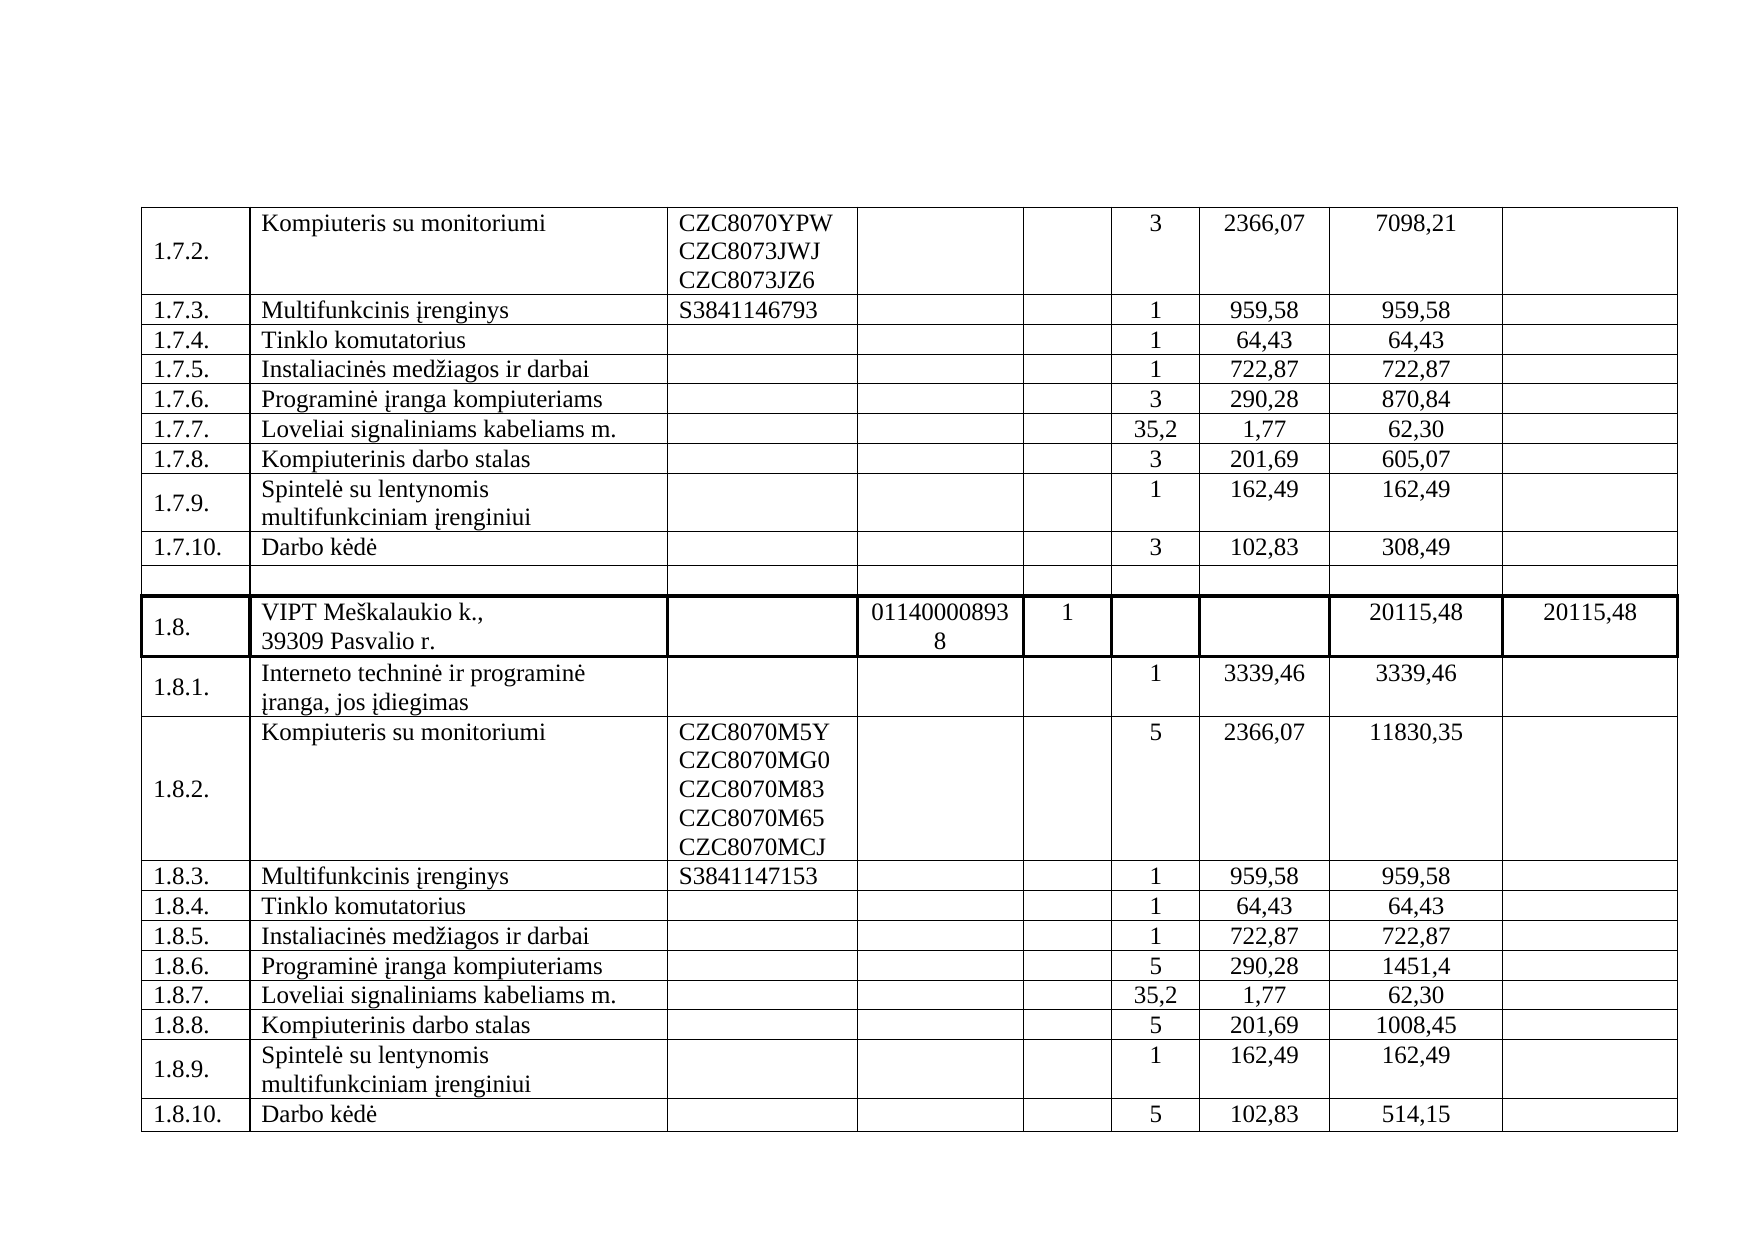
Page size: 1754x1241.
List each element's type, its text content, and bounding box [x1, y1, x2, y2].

table_cell [858, 532, 1023, 564]
table_cell [1024, 474, 1111, 531]
table_cell 1 [1112, 295, 1199, 324]
table_cell [858, 921, 1023, 950]
table_cell [1024, 532, 1111, 564]
table_cell S3841146793 [668, 295, 857, 324]
table_cell 1 [1112, 1040, 1199, 1098]
table_cell 201,69 [1200, 444, 1329, 473]
table_cell [1024, 861, 1111, 890]
table_cell [1503, 208, 1677, 294]
table_cell 959,58 [1200, 861, 1329, 890]
table_cell 1.7.9. [142, 474, 249, 531]
table_cell 5 [1112, 951, 1199, 979]
table_cell Kompiuterinis darbo stalas [251, 444, 667, 473]
table_cell [668, 1010, 857, 1039]
table_cell 162,49 [1200, 1040, 1329, 1098]
table_cell [668, 921, 857, 950]
table_cell 64,43 [1200, 325, 1329, 353]
table_cell 1 [1112, 891, 1199, 920]
table_cell [858, 474, 1023, 531]
table_cell 201,69 [1200, 1010, 1329, 1039]
table_cell [251, 566, 667, 594]
table_cell 62,30 [1330, 414, 1502, 443]
table_cell 1.7.7. [142, 414, 249, 443]
table_cell [858, 1040, 1023, 1098]
table_cell 11830,35 [1330, 717, 1502, 860]
table_cell [1503, 951, 1677, 979]
table_cell Kompiuteris su monitoriumi [251, 208, 667, 294]
table_cell [1024, 566, 1111, 594]
table_cell Kompiuteris su monitoriumi [251, 717, 667, 860]
table_cell 1.8.3. [142, 861, 249, 890]
table_cell [1024, 1099, 1111, 1131]
table_cell 1 [1112, 921, 1199, 950]
table_cell 1.7.2. [142, 208, 249, 294]
table_cell [1024, 658, 1111, 716]
table_cell [1024, 444, 1111, 473]
table_cell [1024, 325, 1111, 353]
table_cell [668, 444, 857, 473]
table_cell 3339,46 [1330, 658, 1502, 716]
table_cell [858, 891, 1023, 920]
table_cell 20115,48 [1331, 598, 1501, 655]
table_cell [668, 384, 857, 413]
table_cell 3 [1112, 444, 1199, 473]
table_cell 1.8.8. [142, 1010, 249, 1039]
table_cell Interneto techninė ir programinė įranga, jos įdiegimas [251, 658, 667, 716]
table_cell [1503, 1040, 1677, 1098]
table_cell 3 [1112, 532, 1199, 564]
table_cell 722,87 [1330, 355, 1502, 383]
table_cell [1024, 384, 1111, 413]
table_cell [1200, 566, 1329, 594]
table_cell 290,28 [1200, 384, 1329, 413]
table_cell 1.8.9. [142, 1040, 249, 1098]
table_cell 1,77 [1200, 981, 1329, 1009]
table_cell [668, 474, 857, 531]
table_cell [858, 951, 1023, 979]
table_cell 1,77 [1200, 414, 1329, 443]
table_cell [858, 1010, 1023, 1039]
table_cell [668, 325, 857, 353]
table_cell Loveliai signaliniams kabeliams m. [251, 981, 667, 1009]
table_cell 162,49 [1330, 1040, 1502, 1098]
table_cell Multifunkcinis įrenginys [251, 861, 667, 890]
table_cell S3841147153 [668, 861, 857, 890]
table_cell 1451,4 [1330, 951, 1502, 979]
table_cell [1503, 861, 1677, 890]
table_cell 5 [1112, 1010, 1199, 1039]
table_cell [668, 355, 857, 383]
table_cell 1008,45 [1330, 1010, 1502, 1039]
table_cell 2366,07 [1200, 208, 1329, 294]
table_cell [1024, 355, 1111, 383]
table_cell [1024, 414, 1111, 443]
table_cell 35,2 [1112, 414, 1199, 443]
table_cell 3339,46 [1200, 658, 1329, 716]
table_cell [668, 951, 857, 979]
table_cell 1.8.7. [142, 981, 249, 1009]
table_cell [858, 208, 1023, 294]
table_cell [668, 414, 857, 443]
table_cell 1.7.4. [142, 325, 249, 353]
table_cell 162,49 [1200, 474, 1329, 531]
table_cell Programinė įranga kompiuteriams [251, 384, 667, 413]
table_cell 20115,48 [1504, 598, 1676, 655]
table_cell [669, 598, 856, 655]
table_cell 1 [1112, 658, 1199, 716]
table_cell [858, 355, 1023, 383]
table_cell 7098,21 [1330, 208, 1502, 294]
table_cell [1024, 1040, 1111, 1098]
table_cell 011400008938 [859, 598, 1022, 655]
table_cell [858, 981, 1023, 1009]
table_cell [858, 861, 1023, 890]
table_cell Tinklo komutatorius [251, 891, 667, 920]
table_cell [1503, 474, 1677, 531]
table_cell [668, 566, 857, 594]
table_cell [858, 566, 1023, 594]
table_cell 62,30 [1330, 981, 1502, 1009]
table_cell [1024, 891, 1111, 920]
table_cell 290,28 [1200, 951, 1329, 979]
table_cell [1113, 598, 1198, 655]
table_cell [858, 384, 1023, 413]
table_cell 5 [1112, 1099, 1199, 1131]
table_cell 3 [1112, 208, 1199, 294]
table_cell 64,43 [1330, 325, 1502, 353]
table_cell [142, 566, 249, 594]
table_cell [668, 658, 857, 716]
table_cell 102,83 [1200, 532, 1329, 564]
table_cell 308,49 [1330, 532, 1502, 564]
table_cell [1112, 566, 1199, 594]
table_cell 1.7.5. [142, 355, 249, 383]
table_cell Spintelė su lentynomis multifunkciniam įrenginiui [251, 474, 667, 531]
table_cell [1503, 658, 1677, 716]
table_cell 1.8.5. [142, 921, 249, 950]
table_cell Kompiuterinis darbo stalas [251, 1010, 667, 1039]
table_cell 1.8.1. [142, 658, 249, 716]
table_cell [858, 295, 1023, 324]
table_cell 1.8.6. [142, 951, 249, 979]
table_cell [1024, 295, 1111, 324]
table_cell [1503, 717, 1677, 860]
table_cell 1.7.3. [142, 295, 249, 324]
table_cell 1.7.6. [142, 384, 249, 413]
table_cell Instaliacinės medžiagos ir darbai [251, 921, 667, 950]
table_cell 1.8. [143, 598, 248, 655]
table_cell [1503, 981, 1677, 1009]
table_cell 1 [1112, 325, 1199, 353]
table_cell 959,58 [1330, 861, 1502, 890]
table_cell [1503, 1010, 1677, 1039]
table_cell [858, 444, 1023, 473]
table_cell 2366,07 [1200, 717, 1329, 860]
table_cell [1503, 566, 1677, 594]
table_cell 3 [1112, 384, 1199, 413]
table_cell [668, 532, 857, 564]
table_cell [1201, 598, 1328, 655]
table_cell Multifunkcinis įrenginys [251, 295, 667, 324]
table_cell [1024, 208, 1111, 294]
table_cell 959,58 [1200, 295, 1329, 324]
table_cell 1 [1112, 355, 1199, 383]
table_cell Spintelė su lentynomis multifunkciniam įrenginiui [251, 1040, 667, 1098]
table_cell 959,58 [1330, 295, 1502, 324]
table_cell VIPT Meškalaukio k., 39309 Pasvalio r. [252, 598, 666, 655]
table_cell [1024, 981, 1111, 1009]
table_cell [858, 1099, 1023, 1131]
table_cell 722,87 [1200, 355, 1329, 383]
table_cell 514,15 [1330, 1099, 1502, 1131]
table_cell Darbo kėdė [251, 532, 667, 564]
table_cell CZC8070YPW CZC8073JWJ CZC8073JZ6 [668, 208, 857, 294]
table_cell [858, 325, 1023, 353]
table_cell [668, 1040, 857, 1098]
table_cell [1503, 444, 1677, 473]
table_cell 1.8.2. [142, 717, 249, 860]
table_cell [1503, 414, 1677, 443]
table_cell [1503, 355, 1677, 383]
table_cell [668, 891, 857, 920]
table_cell Tinklo komutatorius [251, 325, 667, 353]
table_cell 1.7.10. [142, 532, 249, 564]
table_cell 35,2 [1112, 981, 1199, 1009]
table_cell 64,43 [1200, 891, 1329, 920]
table_cell 64,43 [1330, 891, 1502, 920]
table_cell 605,07 [1330, 444, 1502, 473]
table_cell [1503, 532, 1677, 564]
table_cell 1 [1025, 598, 1110, 655]
table_cell 722,87 [1200, 921, 1329, 950]
table_cell 1 [1112, 474, 1199, 531]
table_cell [858, 658, 1023, 716]
table_cell [1024, 921, 1111, 950]
table_cell [1503, 891, 1677, 920]
table_cell [1024, 1010, 1111, 1039]
table_cell [1503, 921, 1677, 950]
table_cell Instaliacinės medžiagos ir darbai [251, 355, 667, 383]
table_cell [1024, 717, 1111, 860]
table_cell Darbo kėdė [251, 1099, 667, 1131]
table_cell 1 [1112, 861, 1199, 890]
table_cell [1330, 566, 1502, 594]
table_cell [668, 981, 857, 1009]
table_cell [1024, 951, 1111, 979]
table_cell 1.8.10. [142, 1099, 249, 1131]
table_cell 1.8.4. [142, 891, 249, 920]
table_cell CZC8070M5Y CZC8070MG0 CZC8070M83 CZC8070M65 CZC8070MCJ [668, 717, 857, 860]
table_cell 1.7.8. [142, 444, 249, 473]
table_cell 162,49 [1330, 474, 1502, 531]
table_cell 722,87 [1330, 921, 1502, 950]
table_cell [1503, 384, 1677, 413]
table_cell [858, 414, 1023, 443]
table_cell 5 [1112, 717, 1199, 860]
table_cell [668, 1099, 857, 1131]
table_cell [858, 717, 1023, 860]
table_cell Programinė įranga kompiuteriams [251, 951, 667, 979]
table_cell [1503, 1099, 1677, 1131]
table_cell 870,84 [1330, 384, 1502, 413]
table_cell 102,83 [1200, 1099, 1329, 1131]
table_cell [1503, 325, 1677, 353]
table_cell [1503, 295, 1677, 324]
table_cell Loveliai signaliniams kabeliams m. [251, 414, 667, 443]
